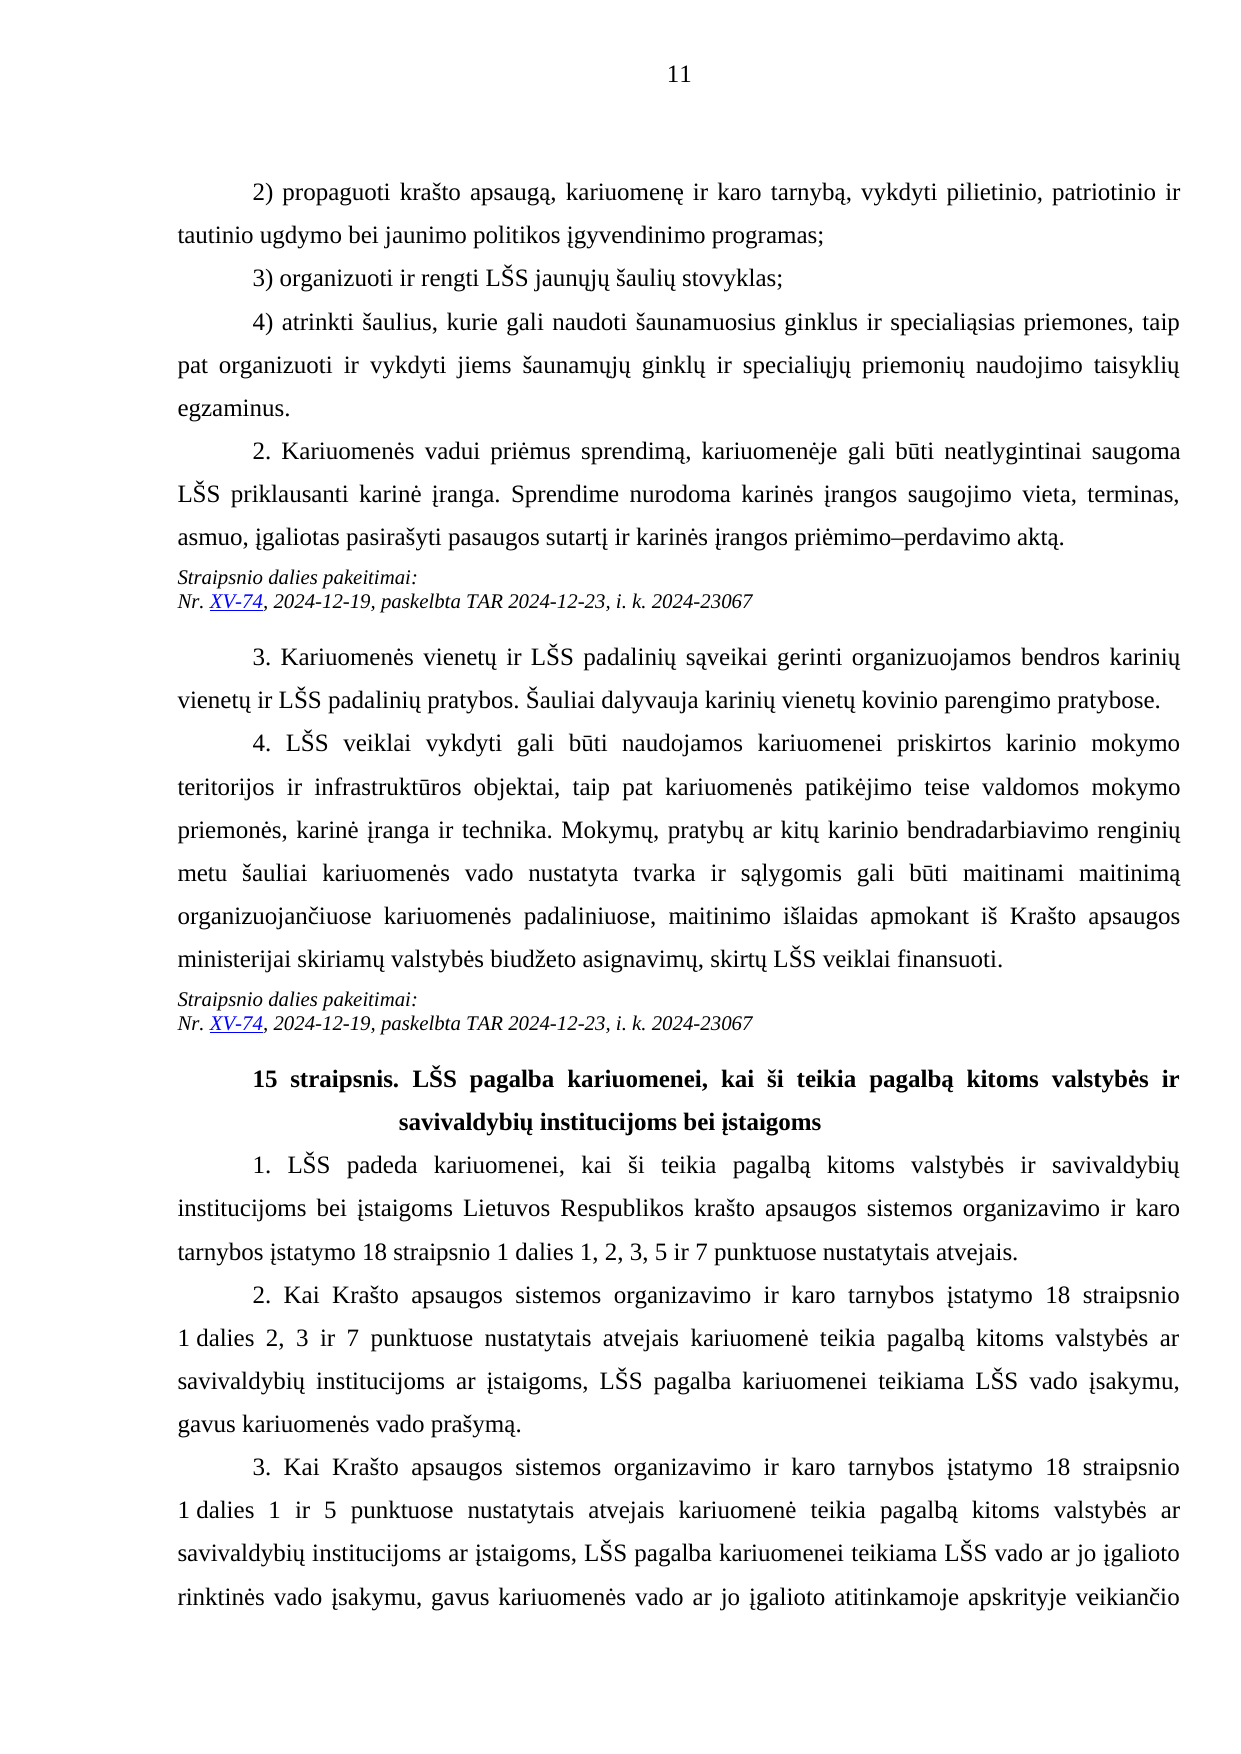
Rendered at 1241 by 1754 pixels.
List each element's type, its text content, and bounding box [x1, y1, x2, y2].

text Straipsnio dalies pakeitimai: [177, 987, 1181, 1011]
text 15 straipsnis. LŠS pagalba kariuomenei, kai ši teikia pagalbą kitoms valstybės ir savivaldybių institucijoms bei įstaigoms [252, 1064, 1181, 1136]
text 4) atrinkti šaulius, kurie gali naudoti šaunamuosius ginklus ir specialiąsias priemones, taip pat organizuoti ir vykdyti jiems šaunamųjų ginklų ir specialiųjų priemonių naudojimo taisyklių egzaminus. [177, 307, 1181, 422]
text 2. Kai Krašto apsaugos sistemos organizavimo ir karo tarnybos įstatymo 18 straipsnio 1 dalies 2, 3 ir 7 punktuose nustatytais atvejais kariuomenė teikia pagalbą kitoms valstybės ar savivaldybių institucijoms ar įstaigoms, LŠS pagalba kariuomenei teikiama LŠS vado įsakymu, gavus kariuomenės vado prašymą. [177, 1280, 1181, 1438]
text 3. Kariuomenės vienetų ir LŠS padalinių sąveikai gerinti organizuojamos bendros karinių vienetų ir LŠS padalinių pratybos. Šauliai dalyvauja karinių vienetų kovinio parengimo pratybose. [177, 642, 1181, 714]
text Nr. XV-74, 2024-12-19, paskelbta TAR 2024-12-23, i. k. 2024-23067 [177, 1011, 1181, 1035]
text Nr. XV-74, 2024-12-19, paskelbta TAR 2024-12-23, i. k. 2024-23067 [177, 589, 1181, 613]
text 3) organizuoti ir rengti LŠS jaunųjų šaulių stovyklas; [177, 263, 1181, 292]
text Straipsnio dalies pakeitimai: [177, 565, 1181, 589]
text 2. Kariuomenės vadui priėmus sprendimą, kariuomenėje gali būti neatlygintinai saugoma LŠS priklausanti karinė įranga. Sprendime nurodoma karinės įrangos saugojimo vieta, terminas, asmuo, įgaliotas pasirašyti pasaugos sutartį ir karinės įrangos priėmimo–perdavimo aktą. [177, 436, 1181, 551]
text 1. LŠS padeda kariuomenei, kai ši teikia pagalbą kitoms valstybės ir savivaldybių institucijoms bei įstaigoms Lietuvos Respublikos krašto apsaugos sistemos organizavimo ir karo tarnybos įstatymo 18 straipsnio 1 dalies 1, 2, 3, 5 ir 7 punktuose nustatytais atvejais. [177, 1150, 1181, 1265]
text 3. Kai Krašto apsaugos sistemos organizavimo ir karo tarnybos įstatymo 18 straipsnio 1 dalies 1 ir 5 punktuose nustatytais atvejais kariuomenė teikia pagalbą kitoms valstybės ar savivaldybių institucijoms ar įstaigoms, LŠS pagalba kariuomenei teikiama LŠS vado ar jo įgalioto rinktinės vado įsakymu, gavus kariuomenės vado ar jo įgalioto atitinkamoje apskrityje veikiančio [177, 1452, 1181, 1610]
text 4. LŠS veiklai vykdyti gali būti naudojamos kariuomenei priskirtos karinio mokymo teritorijos ir infrastruktūros objektai, taip pat kariuomenės patikėjimo teise valdomos mokymo priemonės, karinė įranga ir technika. Mokymų, pratybų ar kitų karinio bendradarbiavimo renginių metu šauliai kariuomenės vado nustatyta tvarka ir sąlygomis gali būti maitinami maitinimą organizuojančiuose kariuomenės padaliniuose, maitinimo išlaidas apmokant iš Krašto apsaugos ministerijai skiriamų valstybės biudžeto asignavimų, skirtų LŠS veiklai finansuoti. [177, 728, 1181, 973]
text 2) propaguoti krašto apsaugą, kariuomenę ir karo tarnybą, vykdyti pilietinio, patriotinio ir tautinio ugdymo bei jaunimo politikos įgyvendinimo programas; [177, 177, 1181, 249]
